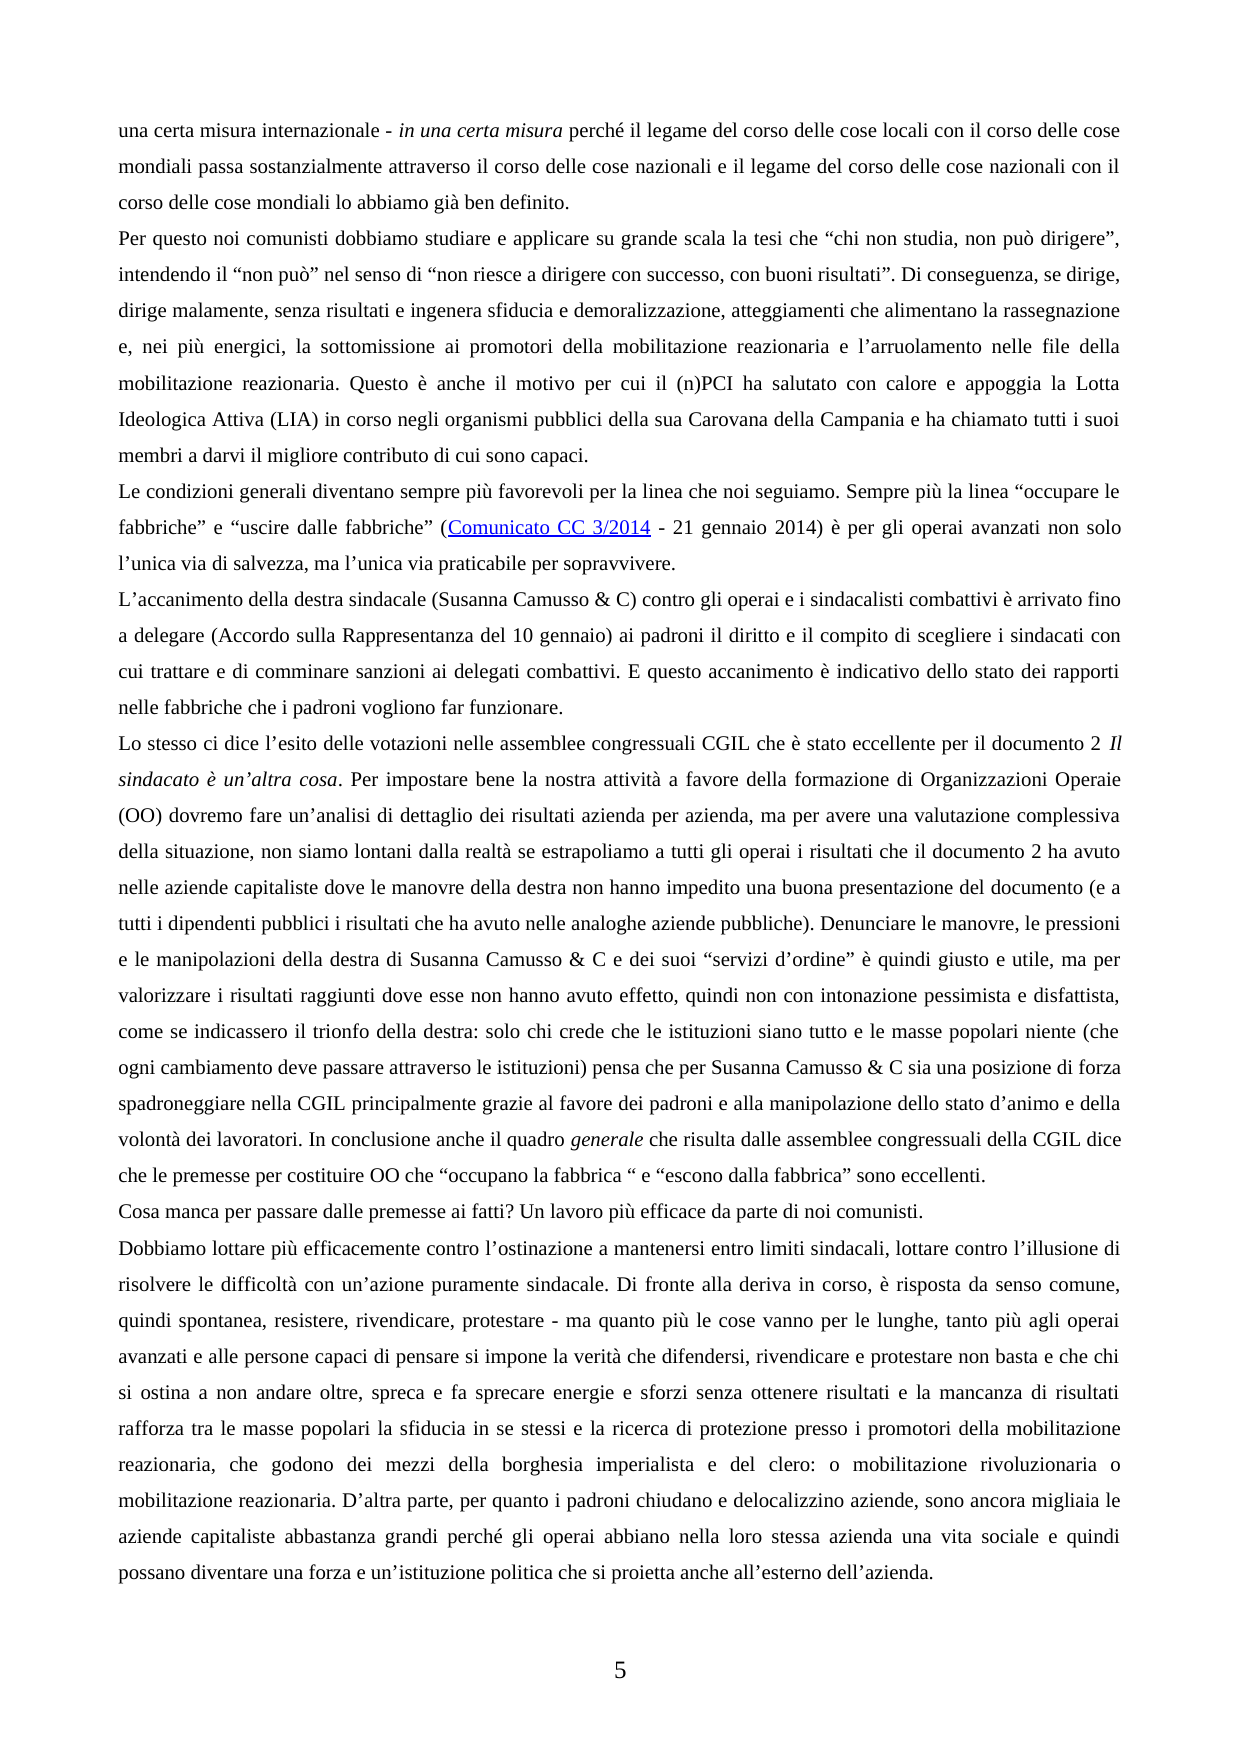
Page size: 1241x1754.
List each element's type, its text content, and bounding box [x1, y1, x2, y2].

text una certa misura internazionale - in una certa misura perché il legame del corso delle cose locali con il corso delle cose mondiali passa sostanzialmente attraverso il corso delle cose nazionali e il legame del corso delle cose nazionali con il corso delle cose mondiali lo abbiamo già ben definito. [118, 118, 1122, 214]
text Cosa manca per passare dalle premesse ai fatti? Un lavoro più efficace da parte di noi comunisti. [118, 1199, 1122, 1223]
text Le condizioni generali diventano sempre più favorevoli per la linea che noi seguiamo. Sempre più la linea “occupare le fabbriche” e “uscire dalle fabbriche” (Comunicato CC 3/2014 - 21 gennaio 2014) è per gli operai avanzati non solo l’unica via di salvezza, ma l’unica via praticabile per sopravvivere. [118, 478, 1122, 575]
text L’accanimento della destra sindacale (Susanna Camusso & C) contro gli operai e i sindacalisti combattivi è arrivato fino a delegare (Accordo sulla Rappresentanza del 10 gennaio) ai padroni il diritto e il compito di scegliere i sindacati con cui trattare e di comminare sanzioni ai delegati combattivi. E questo accanimento è indicativo dello stato dei rapporti nelle fabbriche che i padroni vogliono far funzionare. [118, 587, 1122, 719]
text Dobbiamo lottare più efficacemente contro l’ostinazione a mantenersi entro limiti sindacali, lottare contro l’illusione di risolvere le difficoltà con un’azione puramente sindacale. Di fronte alla deriva in corso, è risposta da senso comune, quindi spontanea, resistere, rivendicare, protestare - ma quanto più le cose vanno per le lunghe, tanto più agli operai avanzati e alle persone capaci di pensare si impone la verità che difendersi, rivendicare e protestare non basta e che chi si ostina a non andare oltre, spreca e fa sprecare energie e sforzi senza ottenere risultati e la mancanza di risultati rafforza tra le masse popolari la sfiducia in se stessi e la ricerca di protezione presso i promotori della mobilitazione reazionaria, che godono dei mezzi della borghesia imperialista e del clero: o mobilitazione rivoluzionaria o mobilitazione reazionaria. D’altra parte, per quanto i padroni chiudano e delocalizzino aziende, sono ancora migliaia le aziende capitaliste abbastanza grandi perché gli operai abbiano nella loro stessa azienda una vita sociale e quindi possano diventare una forza e un’istituzione politica che si proietta anche all’esterno dell’azienda. [118, 1235, 1122, 1584]
text Lo stesso ci dice l’esito delle votazioni nelle assemblee congressuali CGIL che è stato eccellente per il documento 2 Il sindacato è un’altra cosa. Per impostare bene la nostra attività a favore della formazione di Organizzazioni Operaie (OO) dovremo fare un’analisi di dettaglio dei risultati azienda per azienda, ma per avere una valutazione complessiva della situazione, non siamo lontani dalla realtà se estrapoliamo a tutti gli operai i risultati che il documento 2 ha avuto nelle aziende capitaliste dove le manovre della destra non hanno impedito una buona presentazione del documento (e a tutti i dipendenti pubblici i risultati che ha avuto nelle analoghe aziende pubbliche). Denunciare le manovre, le pressioni e le manipolazioni della destra di Susanna Camusso & C e dei suoi “servizi d’ordine” è quindi giusto e utile, ma per valorizzare i risultati raggiunti dove esse non hanno avuto effetto, quindi non con intonazione pessimista e disfattista, come se indicassero il trionfo della destra: solo chi crede che le istituzioni siano tutto e le masse popolari niente (che ogni cambiamento deve passare attraverso le istituzioni) pensa che per Susanna Camusso & C sia una posizione di forza spadroneggiare nella CGIL principalmente grazie al favore dei padroni e alla manipolazione dello stato d’animo e della volontà dei lavoratori. In conclusione anche il quadro generale che risulta dalle assemblee congressuali della CGIL dice che le premesse per costituire OO che “occupano la fabbrica “ e “escono dalla fabbrica” sono eccellenti. [118, 731, 1122, 1187]
text Per questo noi comunisti dobbiamo studiare e applicare su grande scala la tesi che “chi non studia, non può dirigere”, intendendo il “non può” nel senso di “non riesce a dirigere con successo, con buoni risultati”. Di conseguenza, se dirige, dirige malamente, senza risultati e ingenera sfiducia e demoralizzazione, atteggiamenti che alimentano la rassegnazione e, nei più energici, la sottomissione ai promotori della mobilitazione reazionaria e l’arruolamento nelle file della mobilitazione reazionaria. Questo è anche il motivo per cui il (n)PCI ha salutato con calore e appoggia la Lotta Ideologica Attiva (LIA) in corso negli organismi pubblici della sua Carovana della Campania e ha chiamato tutti i suoi membri a darvi il migliore contributo di cui sono capaci. [118, 226, 1122, 467]
